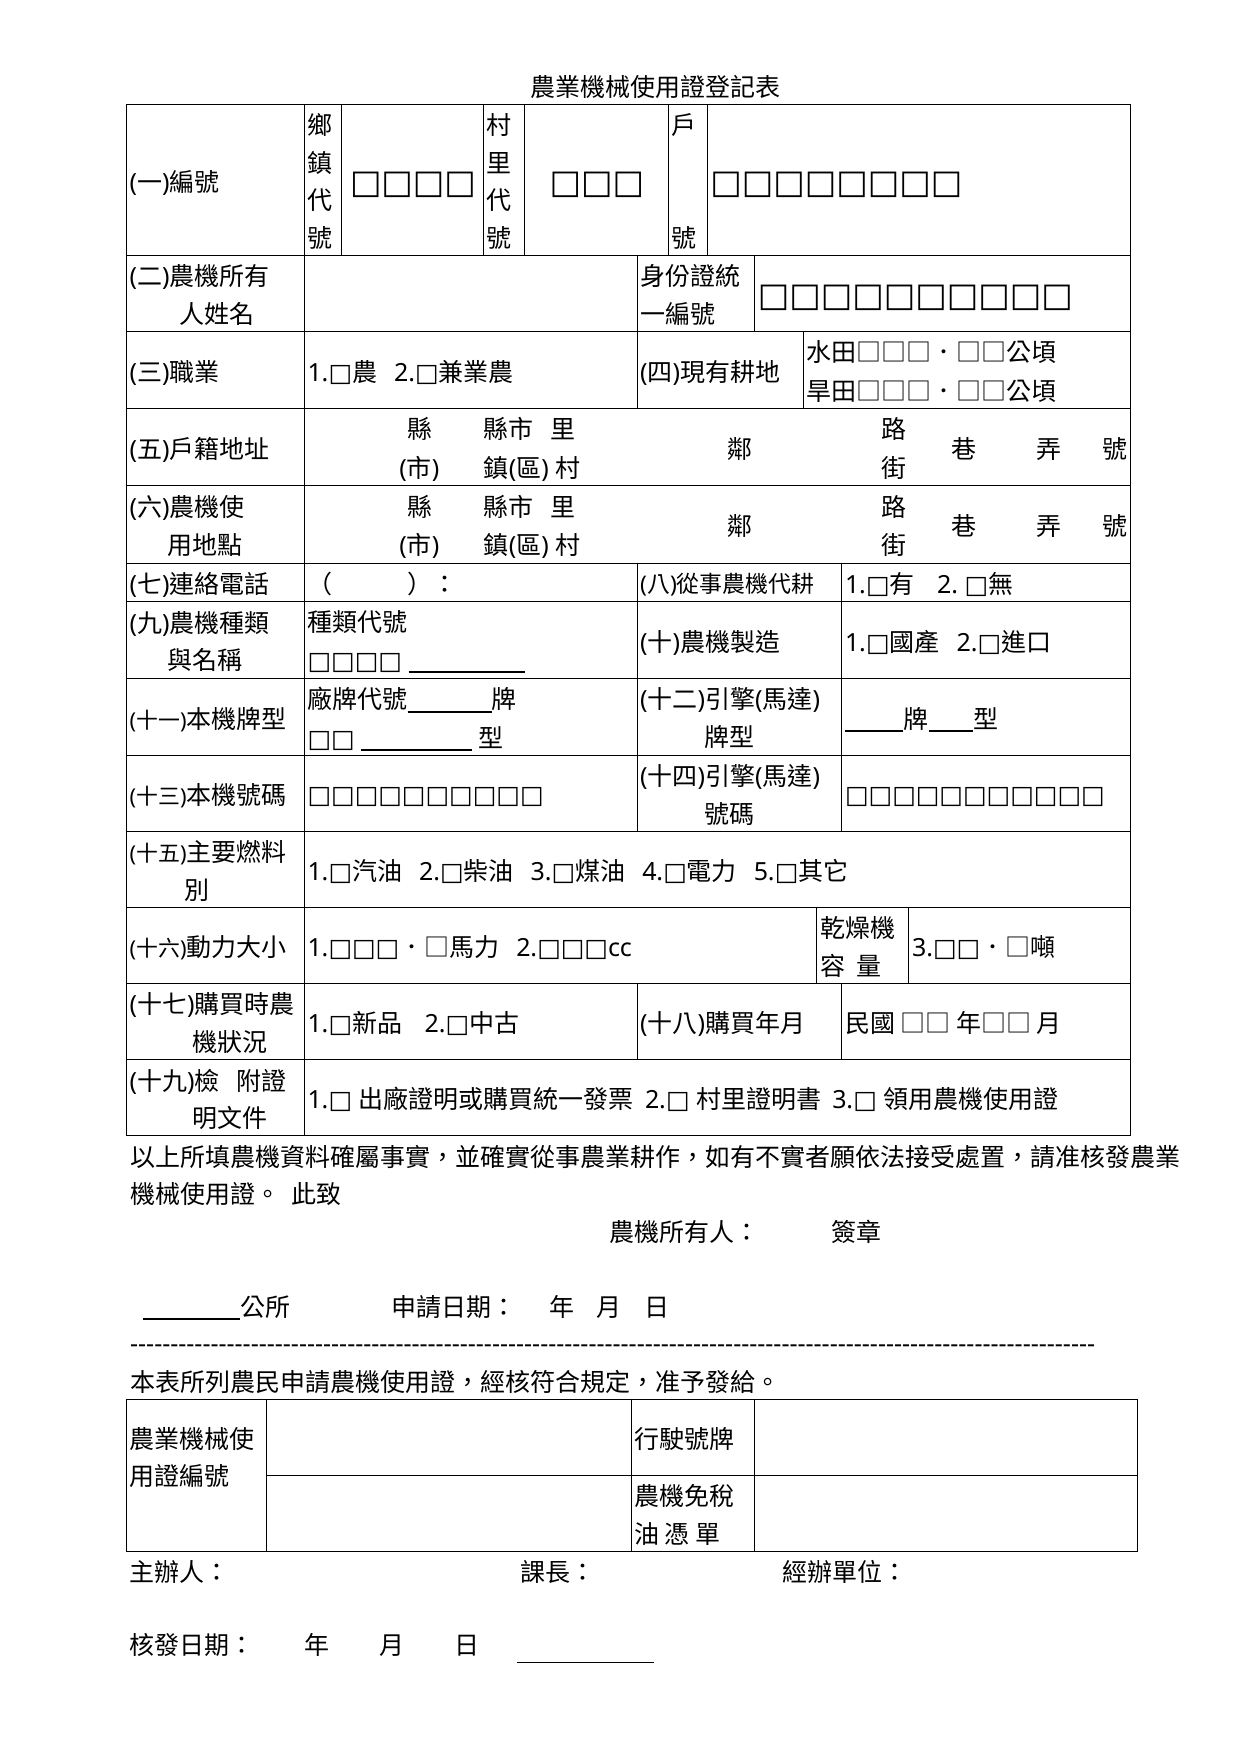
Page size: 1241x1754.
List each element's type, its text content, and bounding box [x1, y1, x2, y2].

table_header □□□□□□□□ [708, 105, 1130, 255]
table_cell 路 [755, 486, 909, 524]
table_cell 課長： [517, 1552, 654, 1662]
table_cell (十一)本機牌型 [127, 679, 304, 755]
table_cell 1.□國產 2.□進口 [842, 602, 1130, 678]
table_cell [968, 1552, 1137, 1589]
text 農機所有人： 簽章 [130, 1211, 1181, 1249]
table_cell 核發日期： 年 月 日 [126, 1590, 517, 1662]
table_cell 縣 [305, 409, 442, 447]
table_cell (十)農機製造 [638, 602, 841, 678]
table_cell (五)戶籍地址 [127, 409, 304, 485]
table_cell □□□□□□□□□□ [305, 756, 637, 831]
table_cell (十五)主要燃料別 [127, 832, 304, 907]
table_cell (八)從事農機代耕 [638, 564, 841, 601]
table_cell (十六)動力大小 [127, 908, 304, 983]
table_cell 牌 型 [842, 679, 1130, 755]
table_cell 鄰 [637, 486, 755, 562]
table_cell (市) [305, 447, 442, 485]
table_cell (六)農機使 用地點 [127, 486, 304, 562]
table_cell 巷 [909, 486, 979, 562]
table_header [755, 1400, 1137, 1475]
table_cell (三)職業 [127, 332, 304, 408]
table_cell □□ 型 [305, 717, 637, 755]
table_header [267, 1400, 631, 1475]
table_cell □□□□□□□□□□ [755, 256, 1130, 331]
table_header □□□ [525, 105, 668, 255]
table_cell 1.□□□．□馬力 2.□□□cc [305, 908, 816, 983]
table_cell 縣 [305, 486, 442, 524]
text 本表所列農民申請農機使用證，經核符合規定，准予發給。 [130, 1361, 1181, 1399]
table_cell 身份證統一編號 [638, 256, 754, 331]
table_cell (十八)購買年月 [638, 984, 841, 1059]
table_cell 農機免稅油 憑 單 [632, 1476, 754, 1551]
table_cell 1.□ 出廠證明或購買統一發票 2.□ 村里證明書 3.□ 領用農機使用證 [305, 1060, 1130, 1135]
table_cell (市) [305, 524, 442, 562]
table_cell （ ）： [305, 564, 637, 601]
table_header □□□□ [342, 105, 483, 255]
table_cell [755, 1476, 1137, 1551]
text 農業機械使用證登記表 [130, 67, 1181, 104]
table_cell □□□□ [305, 640, 637, 678]
table_cell 1.□新品 2.□中古 [305, 984, 637, 1059]
table_cell 巷 [909, 409, 979, 485]
table_cell 1.□汽油 2.□柴油 3.□煤油 4.□電力 5.□其它 [305, 832, 1130, 907]
table_cell 水田□□□．□□公頃 [804, 332, 1130, 370]
table_cell 經辦單位： [779, 1552, 968, 1589]
table_cell 乾燥機容 量 [817, 908, 908, 983]
table_header 鄉鎮代號 [305, 105, 341, 255]
table_cell (十七)購買時農機狀況 [127, 984, 304, 1059]
table_header (一)編號 [127, 105, 304, 255]
table_cell (十三)本機號碼 [127, 756, 304, 831]
table_cell [305, 256, 637, 331]
table_cell 縣市 里 [442, 409, 637, 447]
table_cell [779, 1590, 1137, 1662]
table_cell 鄰 [637, 409, 755, 485]
table_cell (十九)檢 附證明文件 [127, 1060, 304, 1135]
table_cell [654, 1552, 779, 1589]
table_cell 1.□農 2.□兼業農 [305, 332, 637, 408]
table_header 行駛號牌 [632, 1400, 754, 1475]
table_cell 3.□□．□噸 [909, 908, 1130, 983]
table_cell (十二)引擎(馬達) 牌型 [638, 679, 841, 755]
text 公所 申請日期： 年 月 日 [130, 1286, 1181, 1324]
table_cell (十四)引擎(馬達) 號碼 [638, 756, 841, 831]
table_cell 1.□有 2. □無 [842, 564, 1130, 601]
table_cell 號 [1064, 409, 1130, 485]
table_cell 鎮(區) 村 [442, 524, 637, 562]
table_cell 主辦人： [126, 1552, 517, 1589]
table_cell 弄 [979, 486, 1064, 562]
table_cell 弄 [979, 409, 1064, 485]
table_cell 街 [755, 524, 909, 562]
table_cell 廠牌代號 牌 [305, 679, 637, 717]
table_cell 旱田□□□．□□公頃 [804, 370, 1130, 408]
table_cell (七)連絡電話 [127, 564, 304, 601]
table_cell 街 [755, 447, 909, 485]
table_cell 鎮(區) 村 [442, 447, 637, 485]
table_cell (四)現有耕地 [638, 332, 803, 408]
text 以上所填農機資料確屬事實，並確實從事農業耕作，如有不實者願依法接受處置，請准核發農業機械使用證。 此致 [130, 1136, 1181, 1211]
text ------------------------------------------------------------------------------------------------------------------------ [130, 1324, 1181, 1361]
table_cell 縣市 里 [442, 486, 637, 524]
table_cell (九)農機種類 與名稱 [127, 602, 304, 678]
table_cell 民國 □□ 年□□ 月 [842, 984, 1130, 1059]
table_cell (二)農機所有 人姓名 [127, 256, 304, 331]
table_header 村里代號 [484, 105, 524, 255]
table_cell [654, 1590, 779, 1662]
table_header 農業機械使用證編號 [127, 1400, 266, 1551]
table_cell 種類代號 [305, 602, 637, 639]
table_cell 路 [755, 409, 909, 447]
table_cell □□□□□□□□□□□ [842, 756, 1130, 831]
table_cell 號 [1064, 486, 1130, 562]
table_cell [267, 1476, 631, 1551]
table_header 戶 號 [669, 105, 707, 255]
